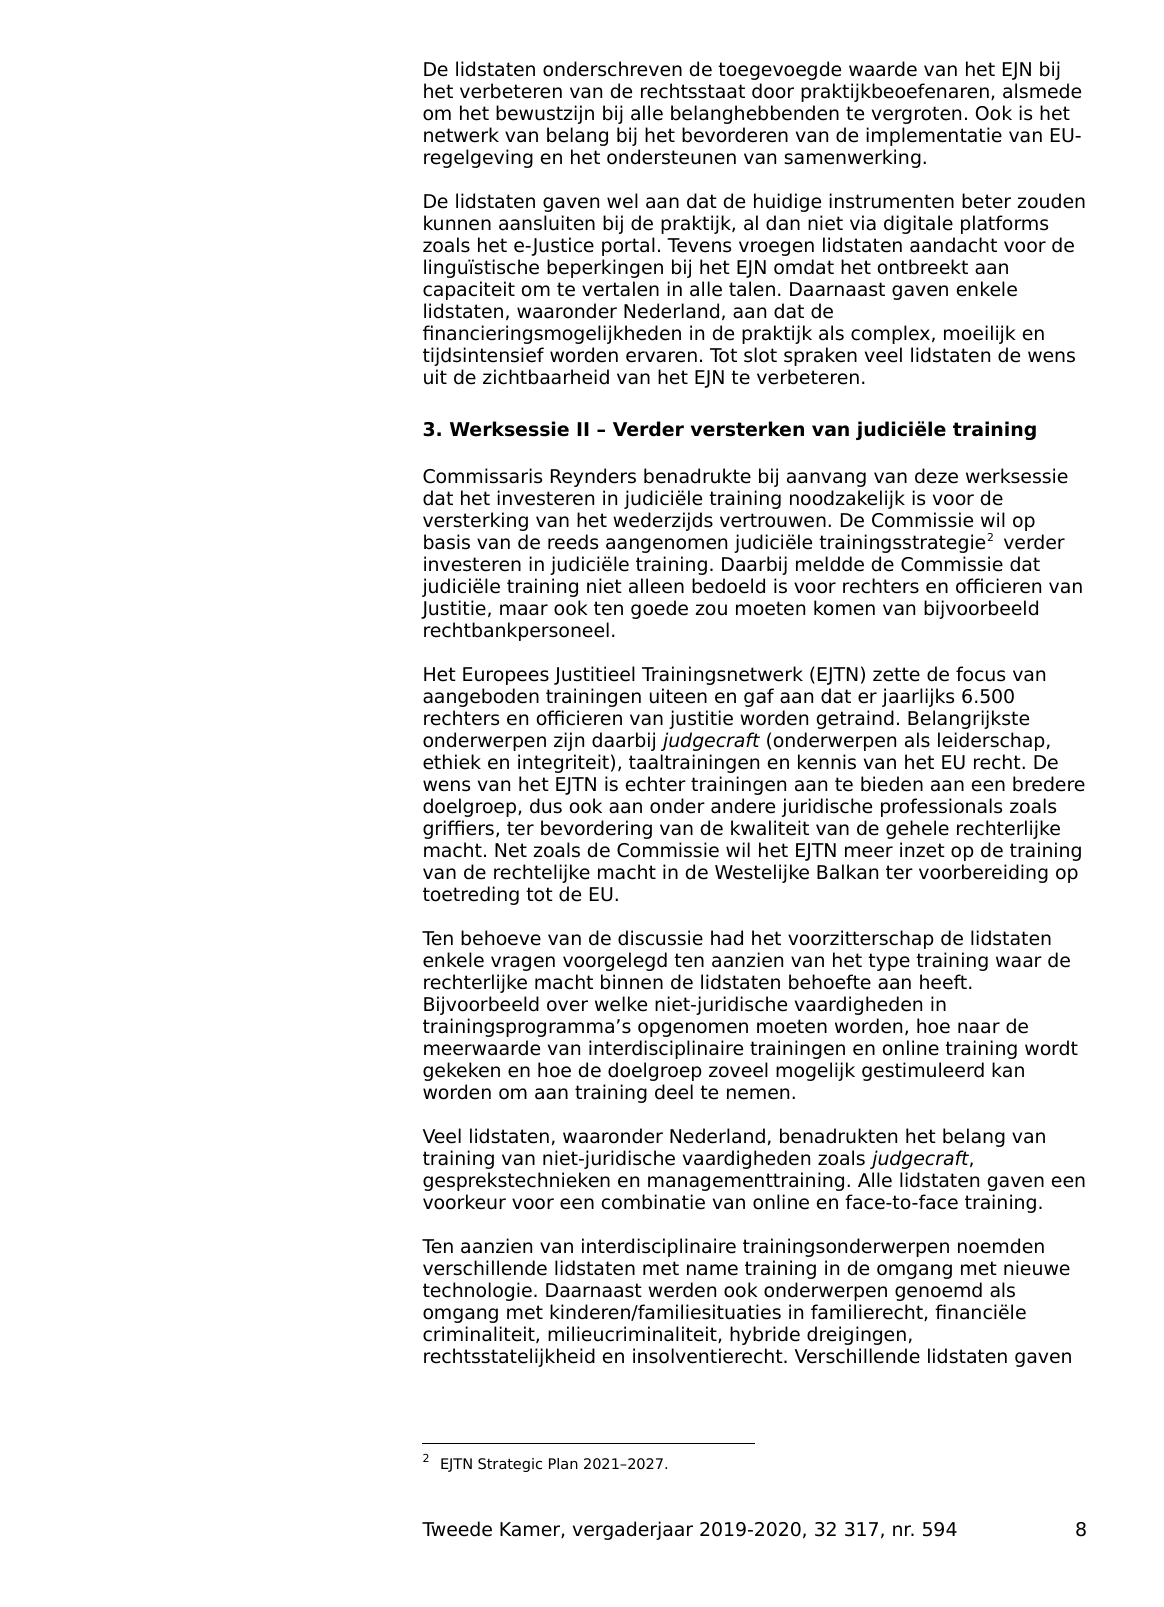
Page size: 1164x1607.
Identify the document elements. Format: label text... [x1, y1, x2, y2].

text EJTN Strategic Plan 2021–2027. [422, 1452, 1087, 1474]
text Veel lidstaten, waaronder Nederland, benadrukten het belang van training van niet-juridische vaardigheden zoals judgecraft, gesprekstechnieken en managementtraining. Alle lidstaten gaven een voorkeur voor een combinatie van online en face-to-face training. [422, 1126, 1087, 1214]
subtitle 3. Werksessie II – Verder versterken van judiciële training [422, 419, 1087, 441]
text Ten aanzien van interdisciplinaire trainingsonderwerpen noemden verschillende lidstaten met name training in de omgang met nieuwe technologie. Daarnaast werden ook onderwerpen genoemd als omgang met kinderen/familiesituaties in familierecht, financiële criminaliteit, milieucriminaliteit, hybride dreigingen, rechtsstatelijkheid en insolventierecht. Verschillende lidstaten gaven [422, 1236, 1087, 1368]
text Commissaris Reynders benadrukte bij aanvang van deze werksessie dat het investeren in judiciële training noodzakelijk is voor de versterking van het wederzijds vertrouwen. De Commissie wil op basis van de reeds aangenomen judiciële trainingsstrategie verder investeren in judiciële training. Daarbij meldde de Commissie dat judiciële training niet alleen bedoeld is voor rechters en officieren van Justitie, maar ook ten goede zou moeten komen van bijvoorbeeld rechtbankpersoneel. [422, 466, 1087, 642]
text De lidstaten onderschreven de toegevoegde waarde van het EJN bij het verbeteren van de rechtsstaat door praktijkbeoefenaren, alsmede om het bewustzijn bij alle belanghebbenden te vergroten. Ook is het netwerk van belang bij het bevorderen van de implementatie van EU-regelgeving en het ondersteunen van samenwerking. [422, 59, 1087, 169]
text De lidstaten gaven wel aan dat de huidige instrumenten beter zouden kunnen aansluiten bij de praktijk, al dan niet via digitale platforms zoals het e-Justice portal. Tevens vroegen lidstaten aandacht voor de linguïstische beperkingen bij het EJN omdat het ontbreekt aan capaciteit om te vertalen in alle talen. Daarnaast gaven enkele lidstaten, waaronder Nederland, aan dat de financieringsmogelijkheden in de praktijk als complex, moeilijk en tijdsintensief worden ervaren. Tot slot spraken veel lidstaten de wens uit de zichtbaarheid van het EJN te verbeteren. [422, 191, 1087, 389]
text Het Europees Justitieel Trainingsnetwerk (EJTN) zette de focus van aangeboden trainingen uiteen en gaf aan dat er jaarlijks 6.500 rechters en officieren van justitie worden getraind. Belangrijkste onderwerpen zijn daarbij judgecraft (onderwerpen als leiderschap, ethiek en integriteit), taaltrainingen en kennis van het EU recht. De wens van het EJTN is echter trainingen aan te bieden aan een bredere doelgroep, dus ook aan onder andere juridische professionals zoals griffiers, ter bevordering van de kwaliteit van de gehele rechterlijke macht. Net zoals de Commissie wil het EJTN meer inzet op de training van de rechtelijke macht in de Westelijke Balkan ter voorbereiding op toetreding tot de EU. [422, 664, 1087, 906]
text Ten behoeve van de discussie had het voorzitterschap de lidstaten enkele vragen voorgelegd ten aanzien van het type training waar de rechterlijke macht binnen de lidstaten behoefte aan heeft. Bijvoorbeeld over welke niet-juridische vaardigheden in trainingsprogramma’s opgenomen moeten worden, hoe naar de meerwaarde van interdisciplinaire trainingen en online training wordt gekeken en hoe de doelgroep zoveel mogelijk gestimuleerd kan worden om aan training deel te nemen. [422, 928, 1087, 1104]
